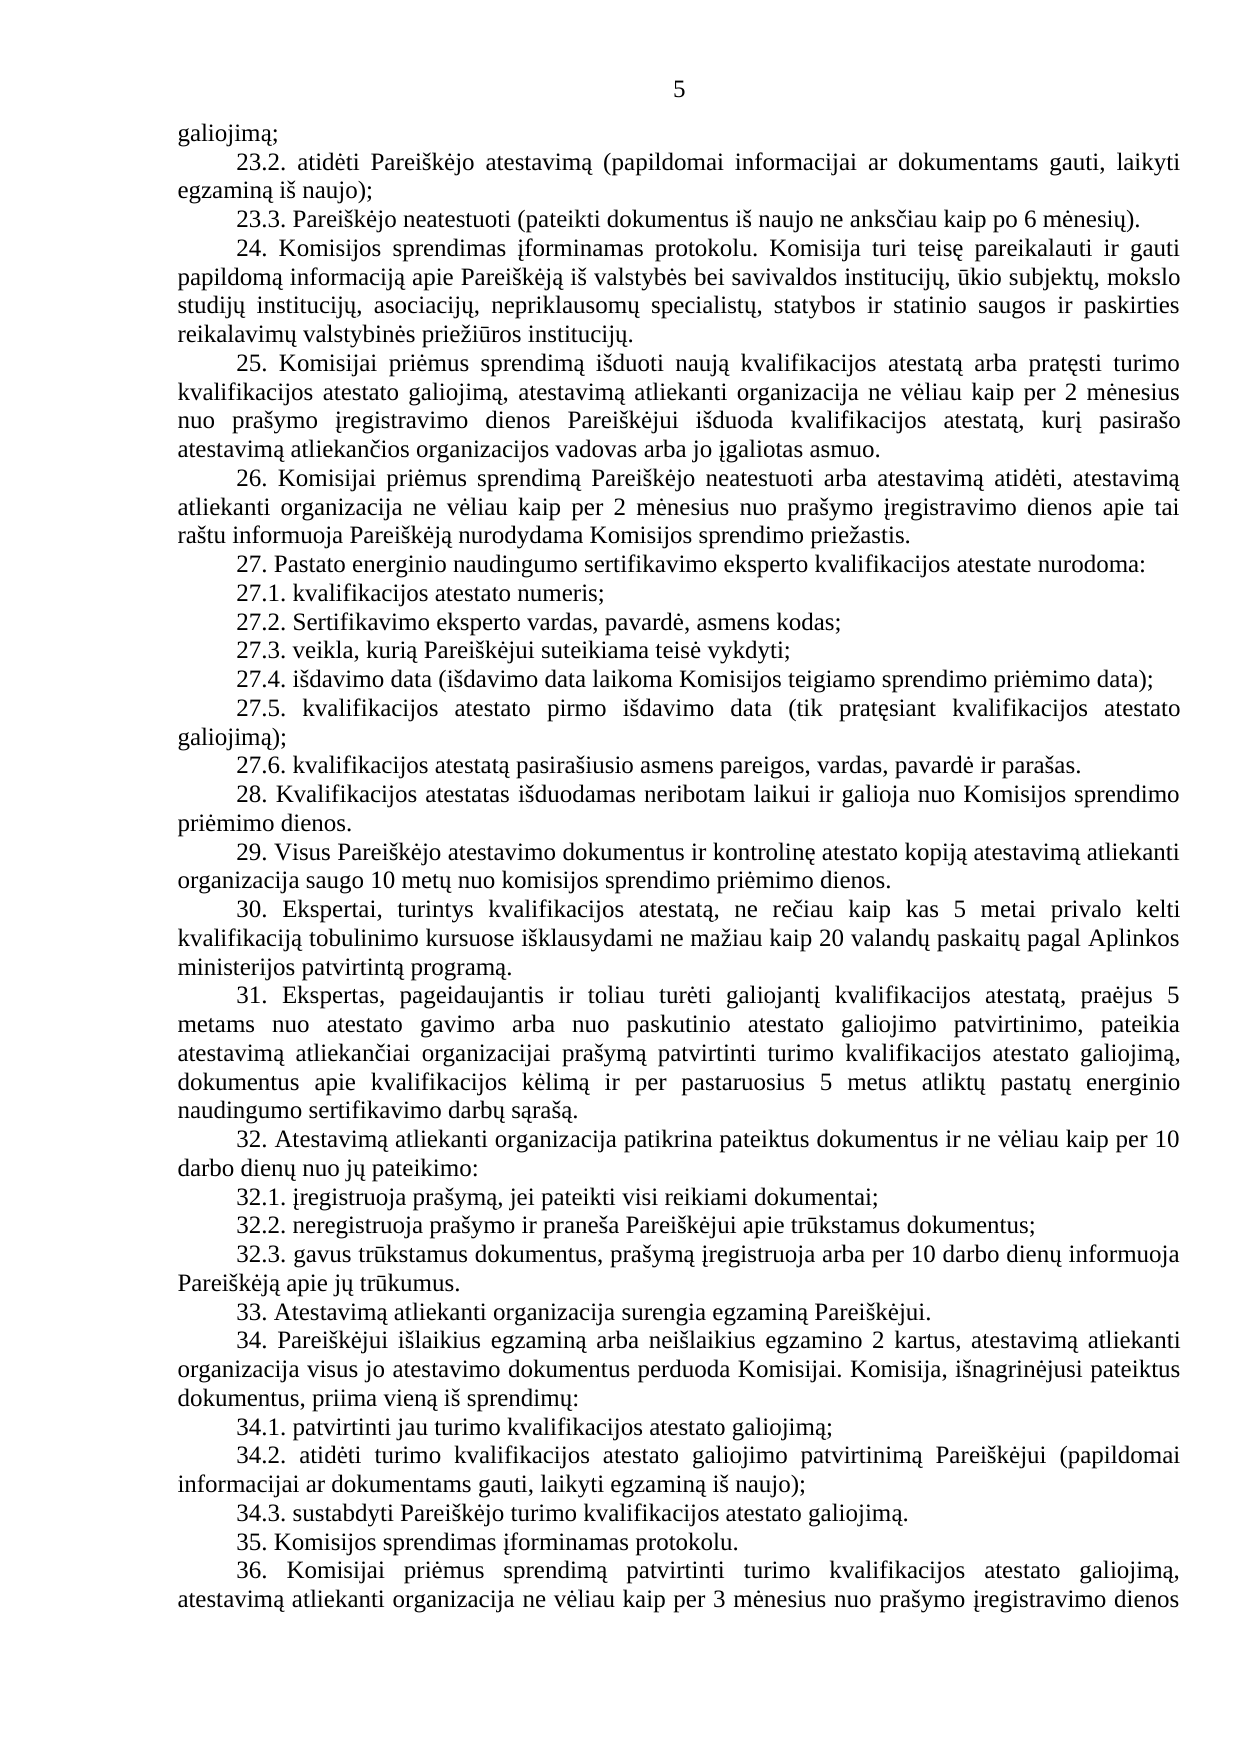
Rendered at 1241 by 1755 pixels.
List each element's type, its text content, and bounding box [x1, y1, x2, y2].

text 23.3. Pareiškėjo neatestuoti (pateikti dokumentus iš naujo ne anksčiau kaip po 6 mėnesių). [177, 204, 1181, 233]
text 34.2. atidėti turimo kvalifikacijos atestato galiojimo patvirtinimą Pareiškėjui (papildomai informacijai ar dokumentams gauti, laikyti egzaminą iš naujo); [177, 1441, 1181, 1498]
text 26. Komisijai priėmus sprendimą Pareiškėjo neatestuoti arba atestavimą atidėti, atestavimą atliekanti organizacija ne vėliau kaip per 2 mėnesius nuo prašymo įregistravimo dienos apie tai raštu informuoja Pareiškėją nurodydama Komisijos sprendimo priežastis. [177, 463, 1181, 549]
text 27.4. išdavimo data (išdavimo data laikoma Komisijos teigiamo sprendimo priėmimo data); [177, 664, 1181, 693]
text 32. Atestavimą atliekanti organizacija patikrina pateiktus dokumentus ir ne vėliau kaip per 10 darbo dienų nuo jų pateikimo: [177, 1124, 1181, 1182]
text 29. Visus Pareiškėjo atestavimo dokumentus ir kontrolinę atestato kopiją atestavimą atliekanti organizacija saugo 10 metų nuo komisijos sprendimo priėmimo dienos. [177, 837, 1181, 894]
text 34.1. patvirtinti jau turimo kvalifikacijos atestato galiojimą; [177, 1412, 1181, 1441]
text 32.3. gavus trūkstamus dokumentus, prašymą įregistruoja arba per 10 darbo dienų informuoja Pareiškėją apie jų trūkumus. [177, 1239, 1181, 1297]
text 27. Pastato energinio naudingumo sertifikavimo eksperto kvalifikacijos atestate nurodoma: [177, 549, 1181, 578]
text 28. Kvalifikacijos atestatas išduodamas neribotam laikui ir galioja nuo Komisijos sprendimo priėmimo dienos. [177, 779, 1181, 837]
text 32.1. įregistruoja prašymą, jei pateikti visi reikiami dokumentai; [177, 1182, 1181, 1211]
text 33. Atestavimą atliekanti organizacija surengia egzaminą Pareiškėjui. [177, 1297, 1181, 1326]
text 36. Komisijai priėmus sprendimą patvirtinti turimo kvalifikacijos atestato galiojimą, atestavimą atliekanti organizacija ne vėliau kaip per 3 mėnesius nuo prašymo įregistravimo dienos [177, 1556, 1181, 1613]
text 34.3. sustabdyti Pareiškėjo turimo kvalifikacijos atestato galiojimą. [177, 1498, 1181, 1527]
text 30. Ekspertai, turintys kvalifikacijos atestatą, ne rečiau kaip kas 5 metai privalo kelti kvalifikaciją tobulinimo kursuose išklausydami ne mažiau kaip 20 valandų paskaitų pagal Aplinkos ministerijos patvirtintą programą. [177, 894, 1181, 981]
text 25. Komisijai priėmus sprendimą išduoti naują kvalifikacijos atestatą arba pratęsti turimo kvalifikacijos atestato galiojimą, atestavimą atliekanti organizacija ne vėliau kaip per 2 mėnesius nuo prašymo įregistravimo dienos Pareiškėjui išduoda kvalifikacijos atestatą, kurį pasirašo atestavimą atliekančios organizacijos vadovas arba jo įgaliotas asmuo. [177, 348, 1181, 463]
text 35. Komisijos sprendimas įforminamas protokolu. [177, 1527, 1181, 1556]
text galiojimą; [177, 118, 1181, 147]
text 32.2. neregistruoja prašymo ir praneša Pareiškėjui apie trūkstamus dokumentus; [177, 1211, 1181, 1239]
text 27.6. kvalifikacijos atestatą pasirašiusio asmens pareigos, vardas, pavardė ir parašas. [177, 751, 1181, 779]
text 31. Ekspertas, pageidaujantis ir toliau turėti galiojantį kvalifikacijos atestatą, praėjus 5 metams nuo atestato gavimo arba nuo paskutinio atestato galiojimo patvirtinimo, pateikia atestavimą atliekančiai organizacijai prašymą patvirtinti turimo kvalifikacijos atestato galiojimą, dokumentus apie kvalifikacijos kėlimą ir per pastaruosius 5 metus atliktų pastatų energinio naudingumo sertifikavimo darbų sąrašą. [177, 981, 1181, 1124]
text 24. Komisijos sprendimas įforminamas protokolu. Komisija turi teisę pareikalauti ir gauti papildomą informaciją apie Pareiškėją iš valstybės bei savivaldos institucijų, ūkio subjektų, mokslo studijų institucijų, asociacijų, nepriklausomų specialistų, statybos ir statinio saugos ir paskirties reikalavimų valstybinės priežiūros institucijų. [177, 233, 1181, 348]
text 23.2. atidėti Pareiškėjo atestavimą (papildomai informacijai ar dokumentams gauti, laikyti egzaminą iš naujo); [177, 147, 1181, 204]
text 27.2. Sertifikavimo eksperto vardas, pavardė, asmens kodas; [177, 607, 1181, 636]
text 27.1. kvalifikacijos atestato numeris; [177, 578, 1181, 607]
text 34. Pareiškėjui išlaikius egzaminą arba neišlaikius egzamino 2 kartus, atestavimą atliekanti organizacija visus jo atestavimo dokumentus perduoda Komisijai. Komisija, išnagrinėjusi pateiktus dokumentus, priima vieną iš sprendimų: [177, 1326, 1181, 1412]
text 27.3. veikla, kurią Pareiškėjui suteikiama teisė vykdyti; [177, 636, 1181, 664]
text 27.5. kvalifikacijos atestato pirmo išdavimo data (tik pratęsiant kvalifikacijos atestato galiojimą); [177, 693, 1181, 751]
